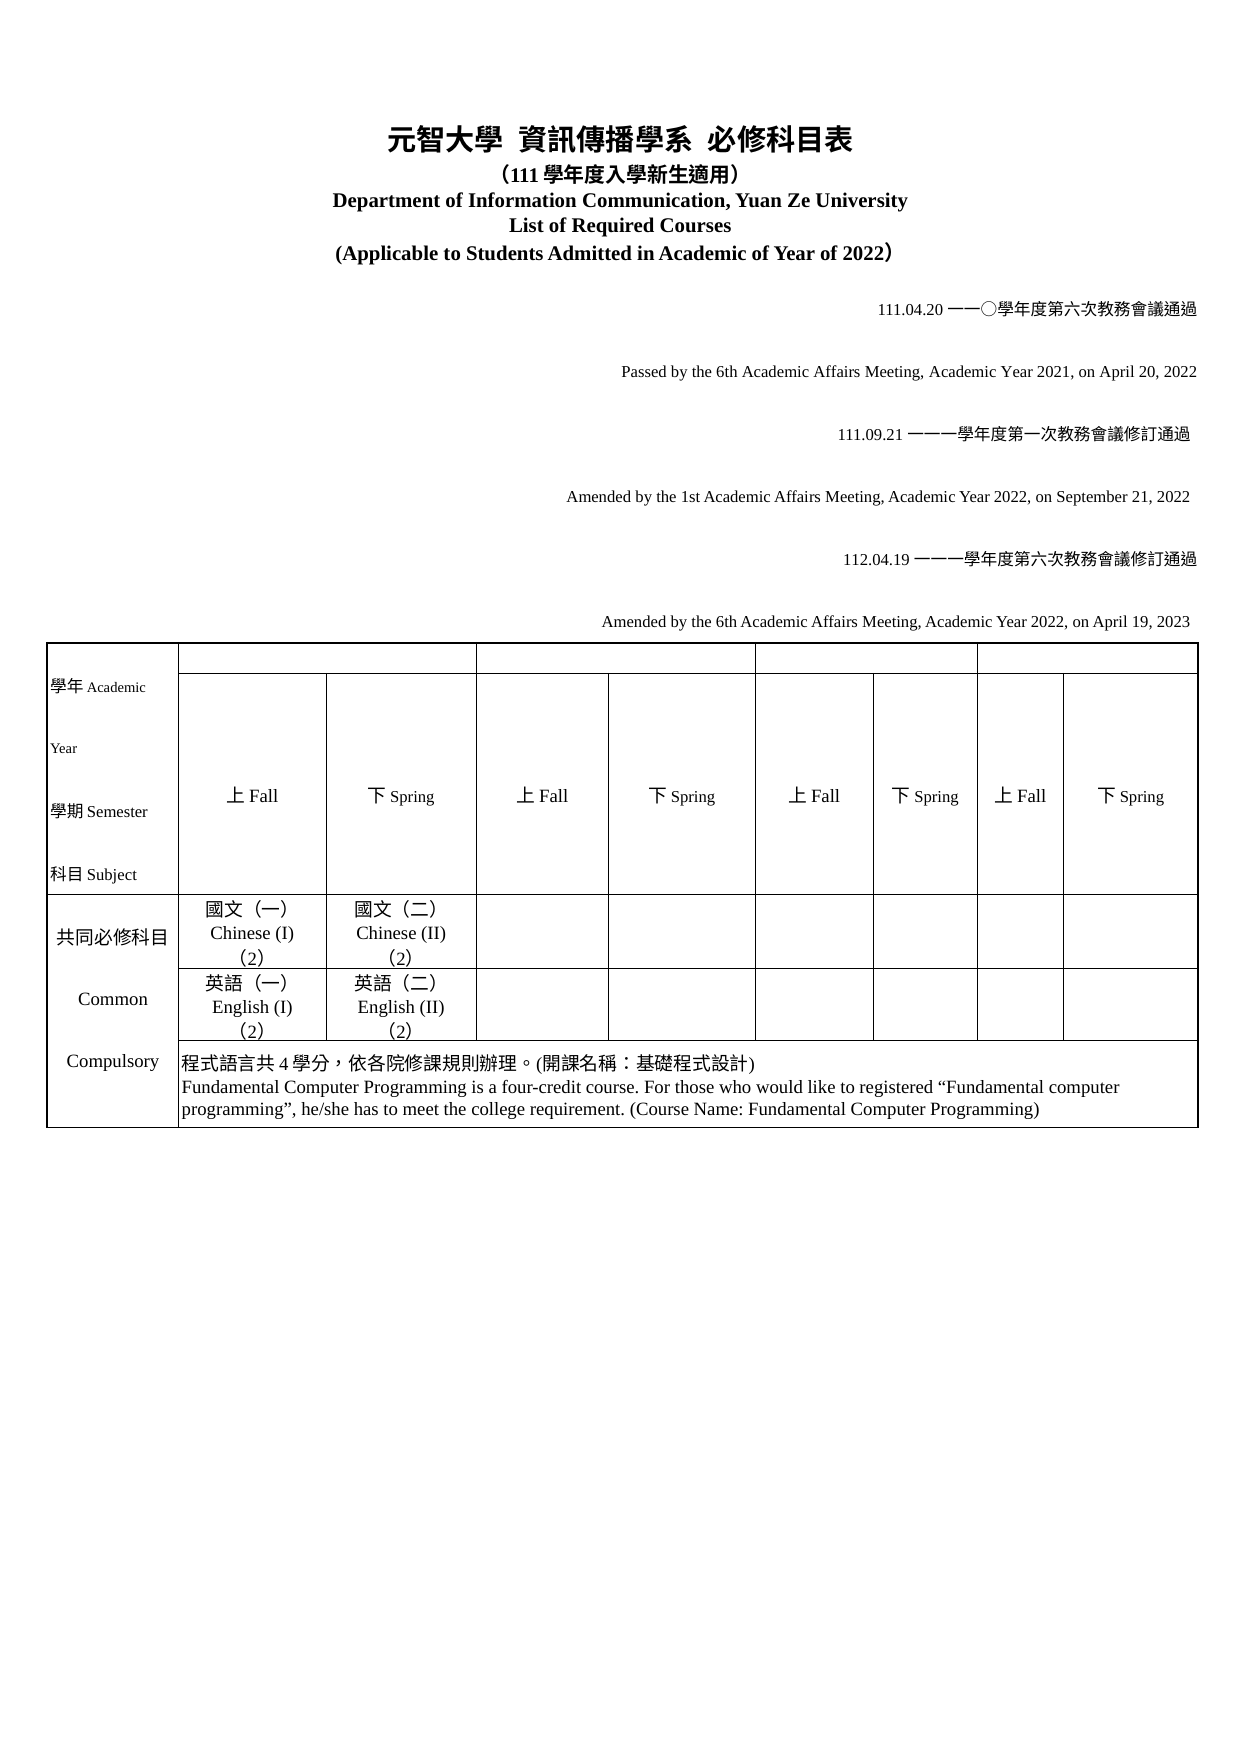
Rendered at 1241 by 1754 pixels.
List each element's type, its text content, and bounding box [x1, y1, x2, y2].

table_cell [874, 969, 977, 1040]
table_cell [1064, 969, 1197, 1040]
table_cell 上Fall [756, 674, 873, 894]
table_cell 國文（一） Chinese (I) （2） [179, 895, 326, 968]
table_cell 上Fall [978, 674, 1063, 894]
table_cell 共同必修科目Common Compulsory [48, 895, 178, 1127]
table_cell 程式語言共4學分，依各院修課規則辦理。(開課名稱：基礎程式設計) Fundamental Computer Programming is a four-credit course. For those who would like to registered “Fundamental computer programming”, he/she has to meet the college requirement. (Course Name: Fundamental Computer Programming) [179, 1041, 1197, 1127]
table_cell 英語（一） English (I) （2） [179, 969, 326, 1040]
table_header 第二學年2nd Academic Year [477, 644, 755, 673]
table_cell [756, 969, 873, 1040]
text 111.09.21 一一一學年度第一次教務會議修訂通過 [75, 392, 1190, 454]
text Amended by the 1st Academic Affairs Meeting, Academic Year 2022, on September 21, 2022 [75, 454, 1190, 517]
table_cell [1064, 895, 1197, 968]
table_cell [609, 895, 755, 968]
table_cell [756, 895, 873, 968]
text List of Required Courses [75, 212, 1165, 237]
text Passed by the 6th Academic Affairs Meeting, Academic Year 2021, on April 20, 2022 [75, 329, 1197, 392]
text （111學年度入學新生適用） [75, 158, 1165, 188]
table_cell [477, 895, 608, 968]
table_header 第四學年4th Academic Year [978, 644, 1197, 673]
table_cell 上Fall [477, 674, 608, 894]
table_header 第三學年3rd Academic Year [756, 644, 977, 673]
text 111.04.20 一一○學年度第六次教務會議通過 [123, 267, 1197, 329]
text 112.04.19 一一一學年度第六次教務會議修訂通過 [75, 517, 1197, 579]
text Department of Information Communication, Yuan Ze University [75, 188, 1165, 212]
text (Applicable to Students Admitted in Academic of Year of 2022） [75, 237, 1165, 267]
table_cell 上Fall [179, 674, 326, 894]
table_cell [477, 969, 608, 1040]
table_cell 英語（二） English (II) （2） [327, 969, 476, 1040]
table_header 學年Academic Year 學期Semester 科目Subject [48, 644, 178, 894]
table_cell 下Spring [609, 674, 755, 894]
text Amended by the 6th Academic Affairs Meeting, Academic Year 2022, on April 19, 2023 [75, 579, 1190, 642]
table_cell 國文（二） Chinese (II) （2） [327, 895, 476, 968]
table_cell [978, 969, 1063, 1040]
table_header 第一學年1st Academic Year [179, 644, 476, 673]
table_cell [978, 895, 1063, 968]
table_cell 下Spring [1064, 674, 1197, 894]
table_cell 下Spring [327, 674, 476, 894]
table_cell [609, 969, 755, 1040]
text 元智大學 資訊傳播學系 必修科目表 [75, 96, 1165, 158]
table_cell 下Spring [874, 674, 977, 894]
table_cell [874, 895, 977, 968]
